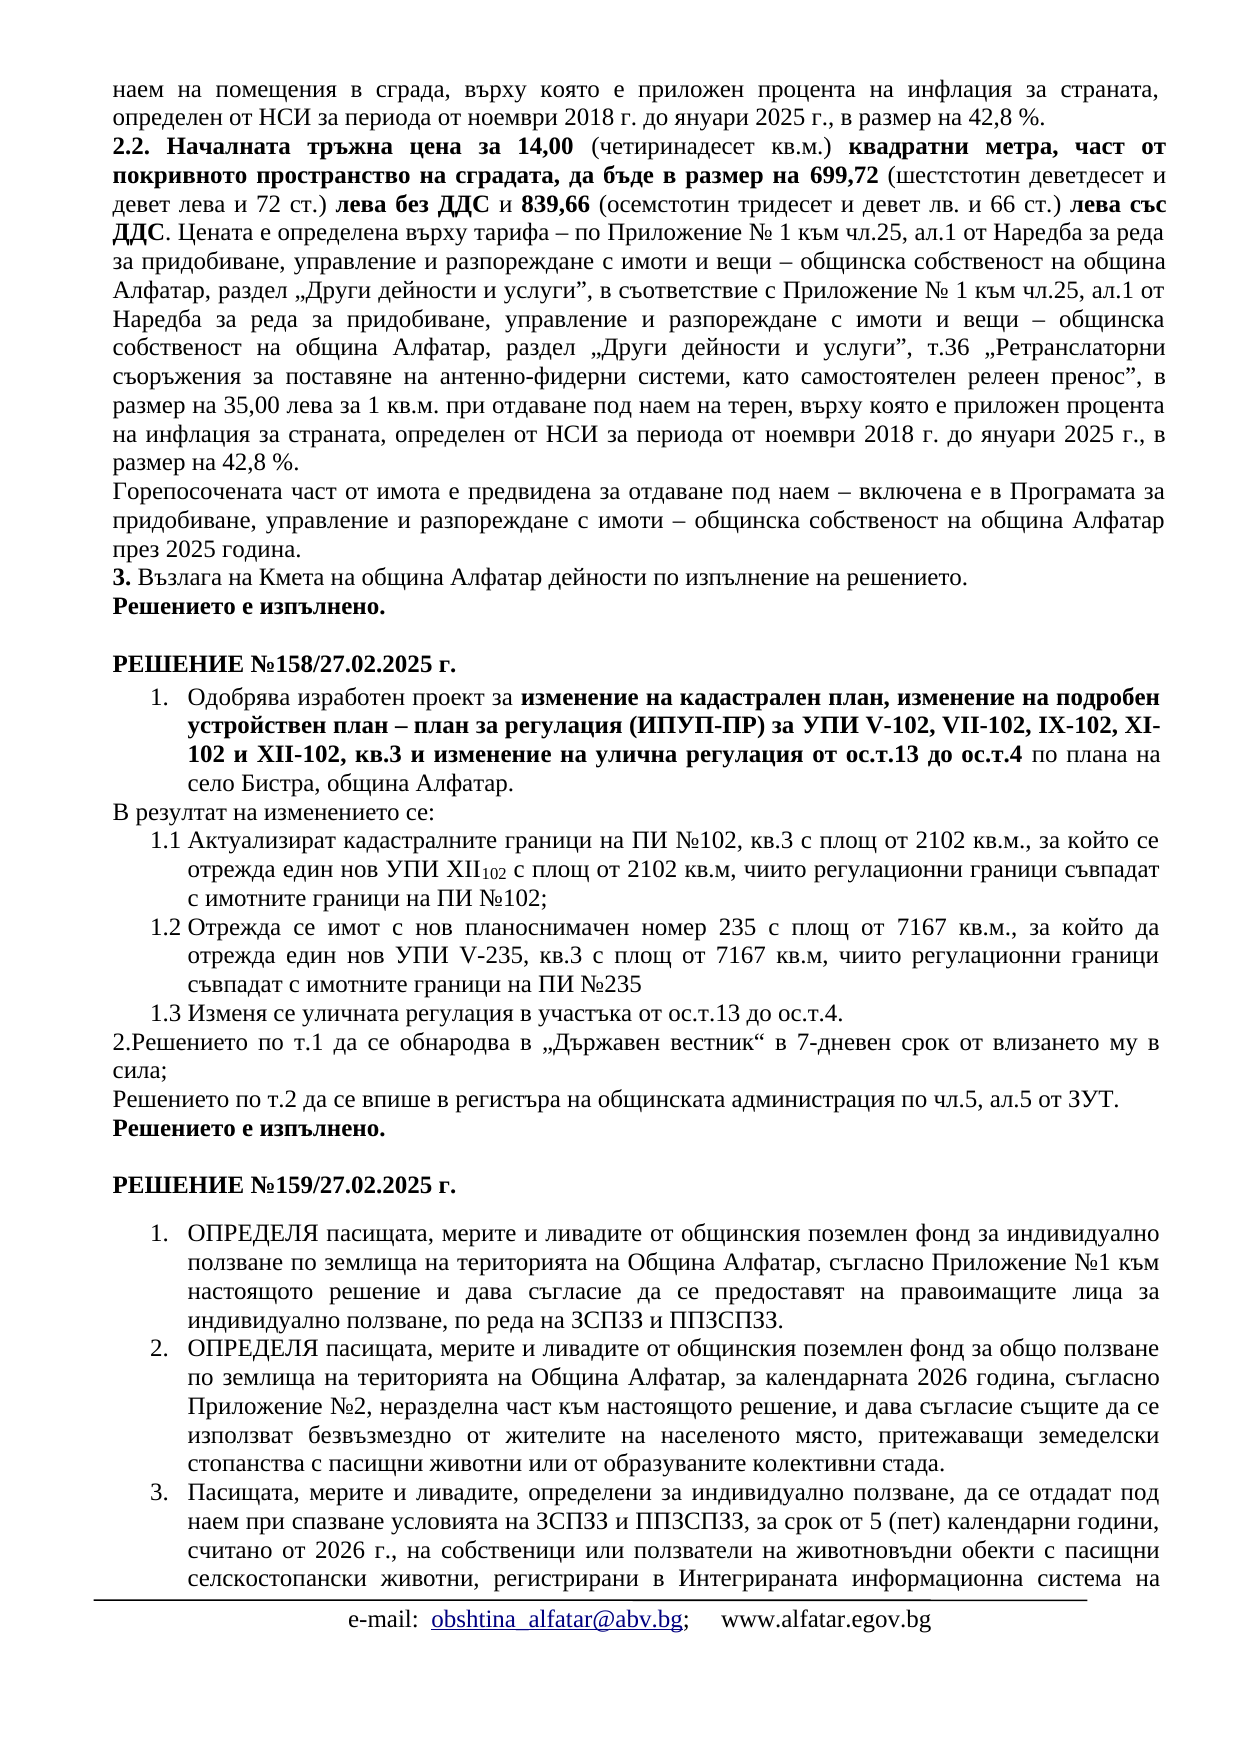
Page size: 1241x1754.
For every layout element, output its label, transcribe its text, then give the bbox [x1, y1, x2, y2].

text РЕШЕНИЕ №159/27.02.2025 г. [112, 1171, 1167, 1199]
text 2.2. Началната тръжна цена за 14,00 (четиринадесет кв.м.) квадратни метра, част от покривното пространство на сградата, да бъде в размер на 699,72 (шестстотин деветдесет и девет лева и 72 ст.) лева без ДДС и 839,66 (осемстотин тридесет и девет лв. и 66 ст.) лева със ДДС. Цената е определена върху тарифа – по Приложение № 1 към чл.25, ал.1 от Наредба за реда за придобиване, управление и разпореждане с имоти и вещи – общинска собственост на община Алфатар, раздел „Други дейности и услуги”, в съответствие с Приложение № 1 към чл.25, ал.1 от Наредба за реда за придобиване, управление и разпореждане с имоти и вещи – общинска собственост на община Алфатар, раздел „Други дейности и услуги”, т.36 „Ретранслаторни съоръжения за поставяне на антенно-фидерни системи, като самостоятелен релеен пренос”, в размер на 35,00 лева за 1 кв.м. при отдаване под наем на терен, върху която е приложен процента на инфлация за страната, определен от НСИ за периода от ноември 2018 г. до януари 2025 г., в размер на 42,8 %. [112, 131, 1167, 476]
text 3. Възлага на Кмета на община Алфатар дейности по изпълнение на решението. [112, 562, 1167, 591]
text Решението по т.2 да се впише в регистъра на общинската администрация по чл.5, ал.5 от ЗУТ. [112, 1084, 1161, 1113]
text наем на помещения в сграда, върху която е приложен процента на инфлация за страната, определен от НСИ за периода от ноември 2018 г. до януари 2025 г., в размер на 42,8 %. [112, 74, 1161, 131]
text РЕШЕНИЕ №158/27.02.2025 г. [112, 649, 1167, 677]
list Одобрява изработен проект за изменение на кадастрален план, изменение на подробен устройствен план – план за регулация (ИПУП-ПР) за УПИ V-102, VІІ-102, ІХ-102, ХІ-102 и ХІІ-102, кв.3 и изменение на улична регулация от ос.т.13 до ос.т.4 по плана на село Бистра, община Алфатар. [150, 682, 1161, 797]
list Пасищата, мерите и ливадите, определени за индивидуално ползване, да се отдадат под наем при спазване условията на ЗСПЗЗ и ППЗСПЗЗ, за срок от 5 (пет) календарни години, считано от 2026 г., на собственици или ползватели на животновъдни обекти с пасищни селскостопански животни, регистрирани в Интегрираната информационна система на [150, 1477, 1161, 1592]
list Актуализират кадастралните граници на ПИ №102, кв.3 с площ от 2102 кв.м., за който се отрежда един нов УПИ ХІІ102 с площ от 2102 кв.м, чиито регулационни граници съвпадат с имотните граници на ПИ №102; [150, 826, 1161, 912]
text Решението е изпълнено. [112, 1113, 1161, 1142]
text Горепосочената част от имота е предвидена за отдаване под наем – включена е в Програмата за придобиване, управление и разпореждане с имоти – общинска собственост на община Алфатар през 2025 година. [112, 476, 1167, 562]
text В резултат на изменението се: [112, 797, 1161, 826]
list Отрежда се имот с нов планоснимачен номер 235 с площ от 7167 кв.м., за който да отрежда един нов УПИ V-235, кв.3 с площ от 7167 кв.м, чиито регулационни граници съвпадат с имотните граници на ПИ №235 [150, 912, 1161, 998]
list ОПРЕДЕЛЯ пасищата, мерите и ливадите от общинския поземлен фонд за индивидуално ползване по землища на територията на Община Алфатар, съгласно Приложение №1 към настоящото решение и дава съгласие да се предоставят на правоимащите лица за индивидуално ползване, по реда на ЗСПЗЗ и ППЗСПЗЗ. [150, 1218, 1161, 1333]
list Изменя се уличната регулация в участъка от ос.т.13 до ос.т.4. [150, 998, 1161, 1027]
text Решението е изпълнено. [112, 591, 1167, 620]
text 2.Решението по т.1 да се обнародва в „Държавен вестник“ в 7-дневен срок от влизането му в сила; [112, 1027, 1161, 1084]
list ОПРЕДЕЛЯ пасищата, мерите и ливадите от общинския поземлен фонд за общо ползване по землища на територията на Община Алфатар, за календарната 2026 година, съгласно Приложение №2, неразделна част към настоящото решение, и дава съгласие същите да се използват безвъзмездно от жителите на населеното място, притежаващи земеделски стопанства с пасищни животни или от образуваните колективни стада. [150, 1333, 1161, 1477]
